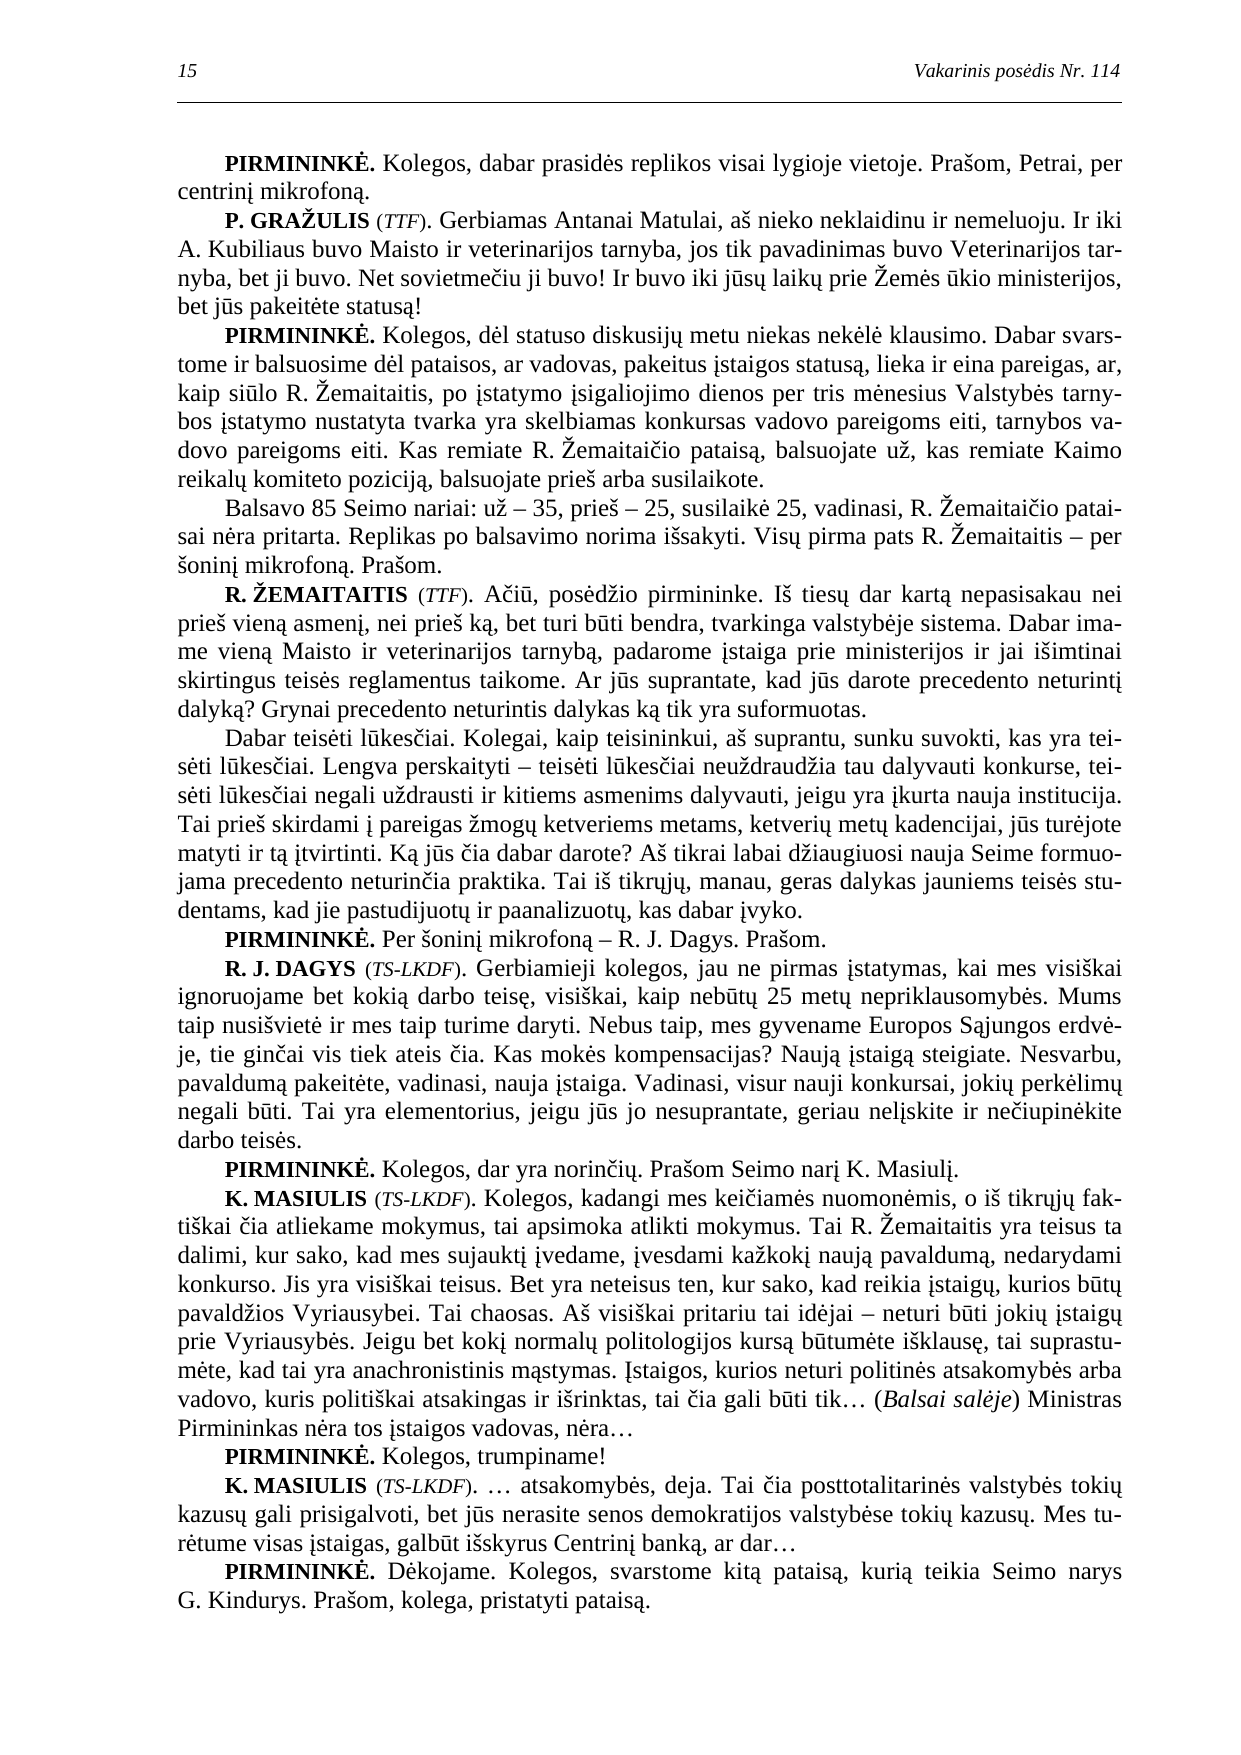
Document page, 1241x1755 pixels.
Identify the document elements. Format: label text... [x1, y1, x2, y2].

text PIRMININKĖ. Ko­le­gos, dar yra no­rin­čių. Pra­šom Sei­mo na­rį K. Ma­siu­lį. [177, 1154, 1122, 1183]
text PIRMININKĖ. Ko­le­gos, da­bar pra­si­dės re­pli­kos vi­sai ly­gio­je vie­to­je. Pra­šom, Pet­rai, per cen­tri­nį mik­ro­fo­ną. [177, 148, 1122, 205]
text K. MASIULIS (TS-LKDF). Ko­le­gos, ka­dan­gi mes kei­čia­mės nuo­mo­nė­mis, o iš tik­rų­jų fak­tiš­kai čia at­lie­ka­me mo­ky­mus, tai ap­si­mo­ka at­lik­ti mo­ky­mus. Tai R. Že­mai­tai­tis yra tei­sus ta da­li­mi, kur sa­ko, kad mes su­jauk­tį įve­da­me, įves­da­mi kaž­ko­kį nau­ją pa­val­du­mą, ne­da­ry­da­mi kon­kur­so. Jis yra vi­siš­kai tei­sus. Bet yra ne­tei­sus ten, kur sa­ko, kad rei­kia įstai­gų, ku­rios bū­tų pa­val­džios Vy­riau­sy­bei. Tai cha­o­sas. Aš vi­siš­kai pri­ta­riu tai idė­jai – ne­tu­ri bū­ti jo­kių įstai­gų prie Vy­riau­sy­bės. Jei­gu bet ko­kį nor­ma­lų po­li­to­lo­gi­jos kur­są bū­tu­mė­te iš­klau­sę, tai su­pras­tu­mė­te, kad tai yra anach­ro­nis­ti­nis mąs­ty­mas. Įstai­gos, ku­rios ne­tu­ri po­li­ti­nės at­sa­ko­my­bės ar­ba va­do­vo, ku­ris po­li­tiš­kai at­sa­kin­gas ir iš­rink­tas, tai čia ga­li bū­ti tik… (Bal­sai sa­lė­je) Mi­nist­ras Pir­mi­nin­kas nė­ra tos įstai­gos va­do­vas, nė­ra… [177, 1183, 1122, 1441]
text PIRMININKĖ. Ko­le­gos, trum­pi­na­me! [177, 1441, 1122, 1470]
text Da­bar tei­sė­ti lū­kes­čiai. Ko­le­gai, kaip tei­si­nin­kui, aš su­pran­tu, sun­ku su­vok­ti, kas yra tei­sė­ti lū­kes­čiai. Leng­va per­skai­ty­ti – tei­sė­ti lū­kes­čiai ne­už­drau­džia tau da­ly­vau­ti kon­kur­se, tei­sė­ti lū­kes­čiai ne­ga­li už­draus­ti ir ki­tiems as­me­nims da­ly­vau­ti, jei­gu yra įkur­ta nau­ja ins­ti­tu­ci­ja. Tai prieš skir­da­mi į pa­rei­gas žmo­gų ket­ve­riems me­tams, ket­ve­rių me­tų ka­den­ci­jai, jūs turė­jo­te ma­ty­ti ir tą įtvir­tin­ti. Ką jūs čia da­bar da­ro­te? Aš tik­rai la­bai džiau­giuo­si nau­ja Sei­me for­muo­jama pre­ce­den­to ne­tu­rin­čia prak­ti­ka. Tai iš tik­rų­jų, ma­nau, ge­ras da­ly­kas jau­niems tei­sės stu­den­tams, kad jie pa­stu­di­juo­tų ir pa­ana­li­zuo­tų, kas da­bar įvy­ko. [177, 723, 1122, 924]
text Bal­sa­vo 85 Sei­mo na­riai: už – 35, prieš – 25, su­si­lai­kė 25, va­di­na­si, R. Že­mai­tai­čio pa­tai­sai nė­ra pri­tar­ta. Re­pli­kas po bal­sa­vi­mo no­ri­ma iš­sa­ky­ti. Vi­sų pir­ma pats R. Že­mai­tai­tis – per šo­ni­nį mik­ro­fo­ną. Pra­šom. [177, 493, 1122, 579]
text R. J. DAGYS (TS-LKDF). Ger­bia­mie­ji ko­le­gos, jau ne pir­mas įsta­ty­mas, kai mes vi­siš­kai ig­no­ruo­ja­me bet ko­kią dar­bo tei­sę, vi­siš­kai, kaip ne­bū­tų 25 me­tų ne­pri­klau­so­my­bės. Mums taip nu­si­švie­tė ir mes taip tu­ri­me da­ry­ti. Ne­bus taip, mes gy­ve­na­me Eu­ro­pos Są­jun­gos erd­vė­je, tie gin­čai vis tiek at­eis čia. Kas mo­kės kom­pen­sa­ci­jas? Nau­ją įstai­gą stei­gia­te. Ne­svar­bu, pa­val­du­mą pa­kei­tė­te, va­di­na­si, nau­ja įstai­ga. Va­di­na­si, vi­sur nau­ji kon­kur­sai, jo­kių per­kė­li­mų ne­ga­li bū­ti. Tai yra ele­men­to­rius, jei­gu jūs jo ne­su­pran­ta­te, ge­riau ne­lįs­ki­te ir ne­čiu­pi­nė­ki­te dar­bo tei­sės. [177, 953, 1122, 1154]
text PIRMININKĖ. Per šo­ni­nį mik­ro­fo­ną – R. J. Da­gys. Pra­šom. [177, 924, 1122, 953]
text P. GRAŽULIS (TTF). Ger­bia­mas An­ta­nai Ma­tu­lai, aš nie­ko ne­klai­di­nu ir ne­me­luo­ju. Ir iki A. Ku­bi­liaus bu­vo Mais­to ir ve­te­ri­na­ri­jos tar­ny­ba, jos tik pa­va­di­ni­mas bu­vo Ve­te­ri­na­ri­jos tar­ny­ba, bet ji bu­vo. Net so­viet­me­čiu ji bu­vo! Ir bu­vo iki jū­sų lai­kų prie Že­mės ūkio mi­nis­te­ri­jos, bet jūs pa­kei­tė­te sta­tu­są! [177, 205, 1122, 320]
text PIRMININKĖ. Ko­le­gos, dėl sta­tu­so dis­ku­si­jų me­tu nie­kas ne­kė­lė klau­si­mo. Da­bar svars­to­me ir bal­suo­si­me dėl pa­tai­sos, ar va­do­vas, pa­kei­tus įstai­gos sta­tu­są, lie­ka ir ei­na pa­rei­gas, ar, kaip siū­lo R. Že­mai­tai­tis, po įsta­ty­mo įsi­ga­lio­ji­mo die­nos per tris mė­ne­sius Vals­ty­bės tar­ny­bos įsta­ty­mo nu­sta­ty­ta tvar­ka yra skel­bia­mas kon­kur­sas va­do­vo pa­rei­goms ei­ti, tar­ny­bos va­do­vo pa­rei­goms ei­ti. Kas re­mia­te R. Že­mai­tai­čio pa­tai­są, bal­suo­ja­te už, kas re­mia­te Kai­mo rei­ka­lų ko­mi­te­to po­zi­ci­ją, bal­suo­ja­te prieš ar­ba su­si­lai­ko­te. [177, 320, 1122, 493]
text PIRMININKĖ. Dė­ko­ja­me. Ko­le­gos, svars­to­me ki­tą pa­tai­są, ku­rią tei­kia Sei­mo na­rys G. Kin­du­rys. Pra­šom, ko­le­ga, pri­sta­ty­ti pa­tai­są. [177, 1556, 1122, 1614]
text R. ŽEMAITAITIS (TTF). Ačiū, po­sė­džio pir­mi­nin­ke. Iš tie­sų dar kar­tą ne­pa­si­sa­kau nei prieš vie­ną as­me­nį, nei prieš ką, bet tu­ri bū­ti ben­dra, tvar­kin­ga vals­ty­bė­je sis­te­ma. Da­bar ima­me vie­ną Mais­to ir ve­te­ri­na­ri­jos tar­ny­bą, pa­da­ro­me įstai­ga prie mi­nis­te­ri­jos ir jai iš­im­ti­nai skir­tin­gus tei­sės reg­la­men­tus tai­ko­me. Ar jūs su­pran­ta­te, kad jūs da­ro­te pre­ce­den­to ne­tu­rin­tį da­ly­ką? Gry­nai pre­ce­den­to ne­tu­rin­tis da­ly­kas ką tik yra su­for­muo­tas. [177, 579, 1122, 723]
text K. MASIULIS (TS-LKDF). … at­sa­ko­my­bės, de­ja. Tai čia po­stto­ta­li­ta­ri­nės vals­ty­bės to­kių ka­zu­sų ga­li pri­si­gal­vo­ti, bet jūs ne­ra­si­te se­nos de­mo­kra­tijos vals­ty­bė­se to­kių ka­zu­sų. Mes tu­rė­tu­me vi­sas įstai­gas, gal­būt iš­sky­rus Cen­tri­nį ban­ką, ar dar… [177, 1470, 1122, 1556]
